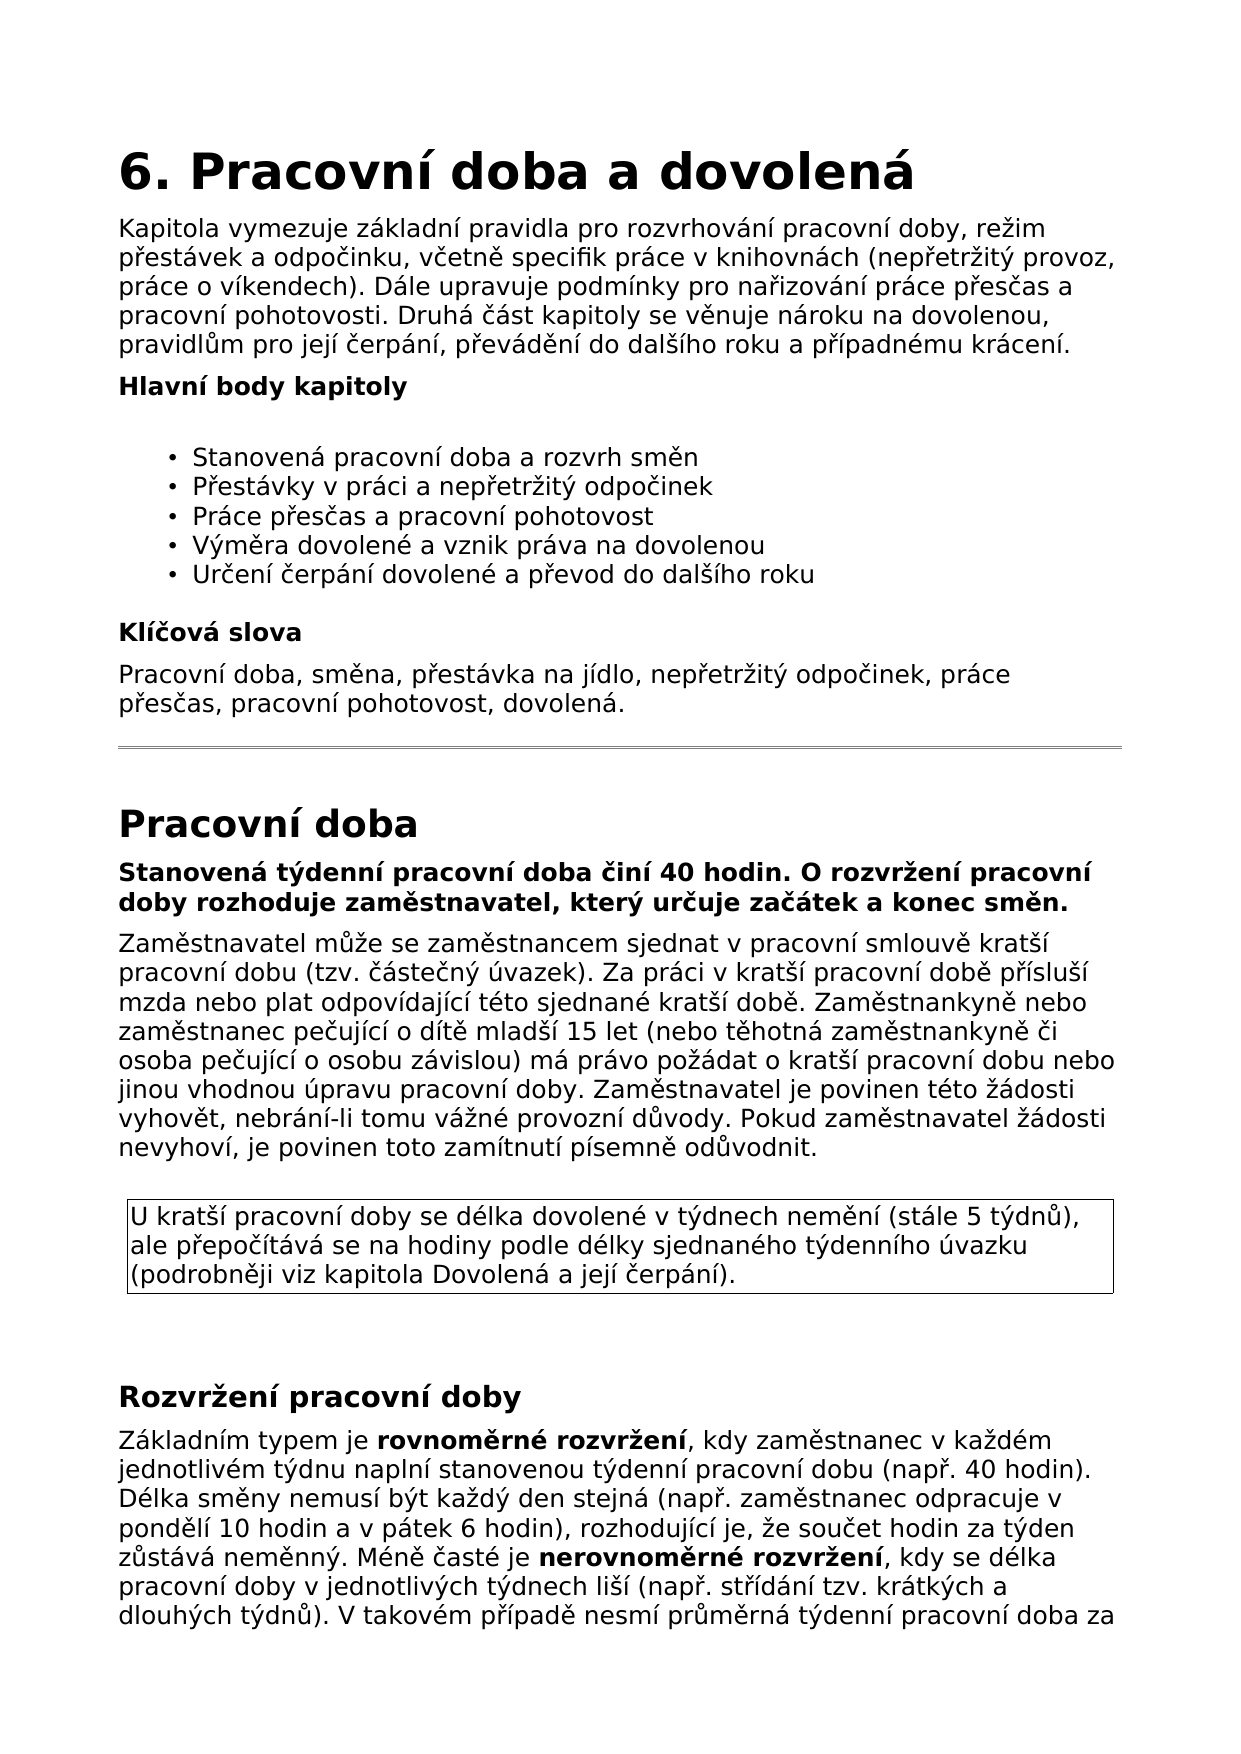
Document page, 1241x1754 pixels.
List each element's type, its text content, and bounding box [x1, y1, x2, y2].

text Zaměstnavatel může se zaměstnancem sjednat v pracovní smlouvě kratší pracovní dobu (tzv. částečný úvazek). Za práci v kratší pracovní době přísluší mzda nebo plat odpovídající této sjednané kratší době. Zaměstnankyně nebo zaměstnanec pečující o dítě mladší 15 let (nebo těhotná zaměstnankyně či osoba pečující o osobu závislou) má právo požádat o kratší pracovní dobu nebo jinou vhodnou úpravu pracovní doby. Zaměstnavatel je povinen této žádosti vyhovět, nebrání-li tomu vážné provozní důvody. Pokud zaměstnavatel žádosti nevyhoví, je povinen toto zamítnutí písemně odůvodnit. [118, 929, 1122, 1163]
text Základním typem je rovnoměrné rozvržení, kdy zaměstnanec v každém jednotlivém týdnu naplní stanovenou týdenní pracovní dobu (např. 40 hodin). Délka směny nemusí být každý den stejná (např. zaměstnanec odpracuje v pondělí 10 hodin a v pátek 6 hodin), rozhodující je, že součet hodin za týden zůstává neměnný. Méně časté je nerovnoměrné rozvržení, kdy se délka pracovní doby v jednotlivých týdnech liší (např. střídání tzv. krátkých a dlouhých týdnů). V takovém případě nesmí průměrná týdenní pracovní doba za [118, 1426, 1122, 1631]
text Hlavní body kapitoly [118, 372, 1122, 401]
subtitle Rozvržení pracovní doby [118, 1380, 1122, 1414]
list Stanovená pracovní doba a rozvrh směn [177, 443, 1122, 472]
text Pracovní doba, směna, přestávka na jídlo, nepřetržitý odpočinek, práce přesčas, pracovní pohotovost, dovolená. [118, 660, 1122, 719]
subtitle Pracovní doba [118, 802, 1122, 846]
subtitle 6. Pracovní doba a dovolená [118, 143, 1122, 201]
list Práce přesčas a pracovní pohotovost [177, 502, 1122, 531]
list Přestávky v práci a nepřetržitý odpočinek [177, 472, 1122, 502]
text Klíčová slova [118, 619, 1122, 648]
list Výměra dovolené a vznik práva na dovolenou [177, 531, 1122, 560]
text Kapitola vymezuje základní pravidla pro rozvrhování pracovní doby, režim přestávek a odpočinku, včetně specifik práce v knihovnách (nepřetržitý provoz, práce o víkendech). Dále upravuje podmínky pro nařizování práce přesčas a pracovní pohotovosti. Druhá část kapitoly se věnuje nároku na dovolenou, pravidlům pro její čerpání, převádění do dalšího roku a případnému krácení. [118, 214, 1122, 360]
table_header U kratší pracovní doby se délka dovolené v týdnech nemění (stále 5 týdnů), ale přepočítává se na hodiny podle délky sjednaného týdenního úvazku (podrobněji viz kapitola Dovolená a její čerpání). [128, 1200, 1113, 1292]
text Stanovená týdenní pracovní doba činí 40 hodin. O rozvržení pracovní doby rozhoduje zaměstnavatel, který určuje začátek a konec směn. [118, 859, 1122, 917]
list Určení čerpání dovolené a převod do dalšího roku [177, 560, 1122, 589]
